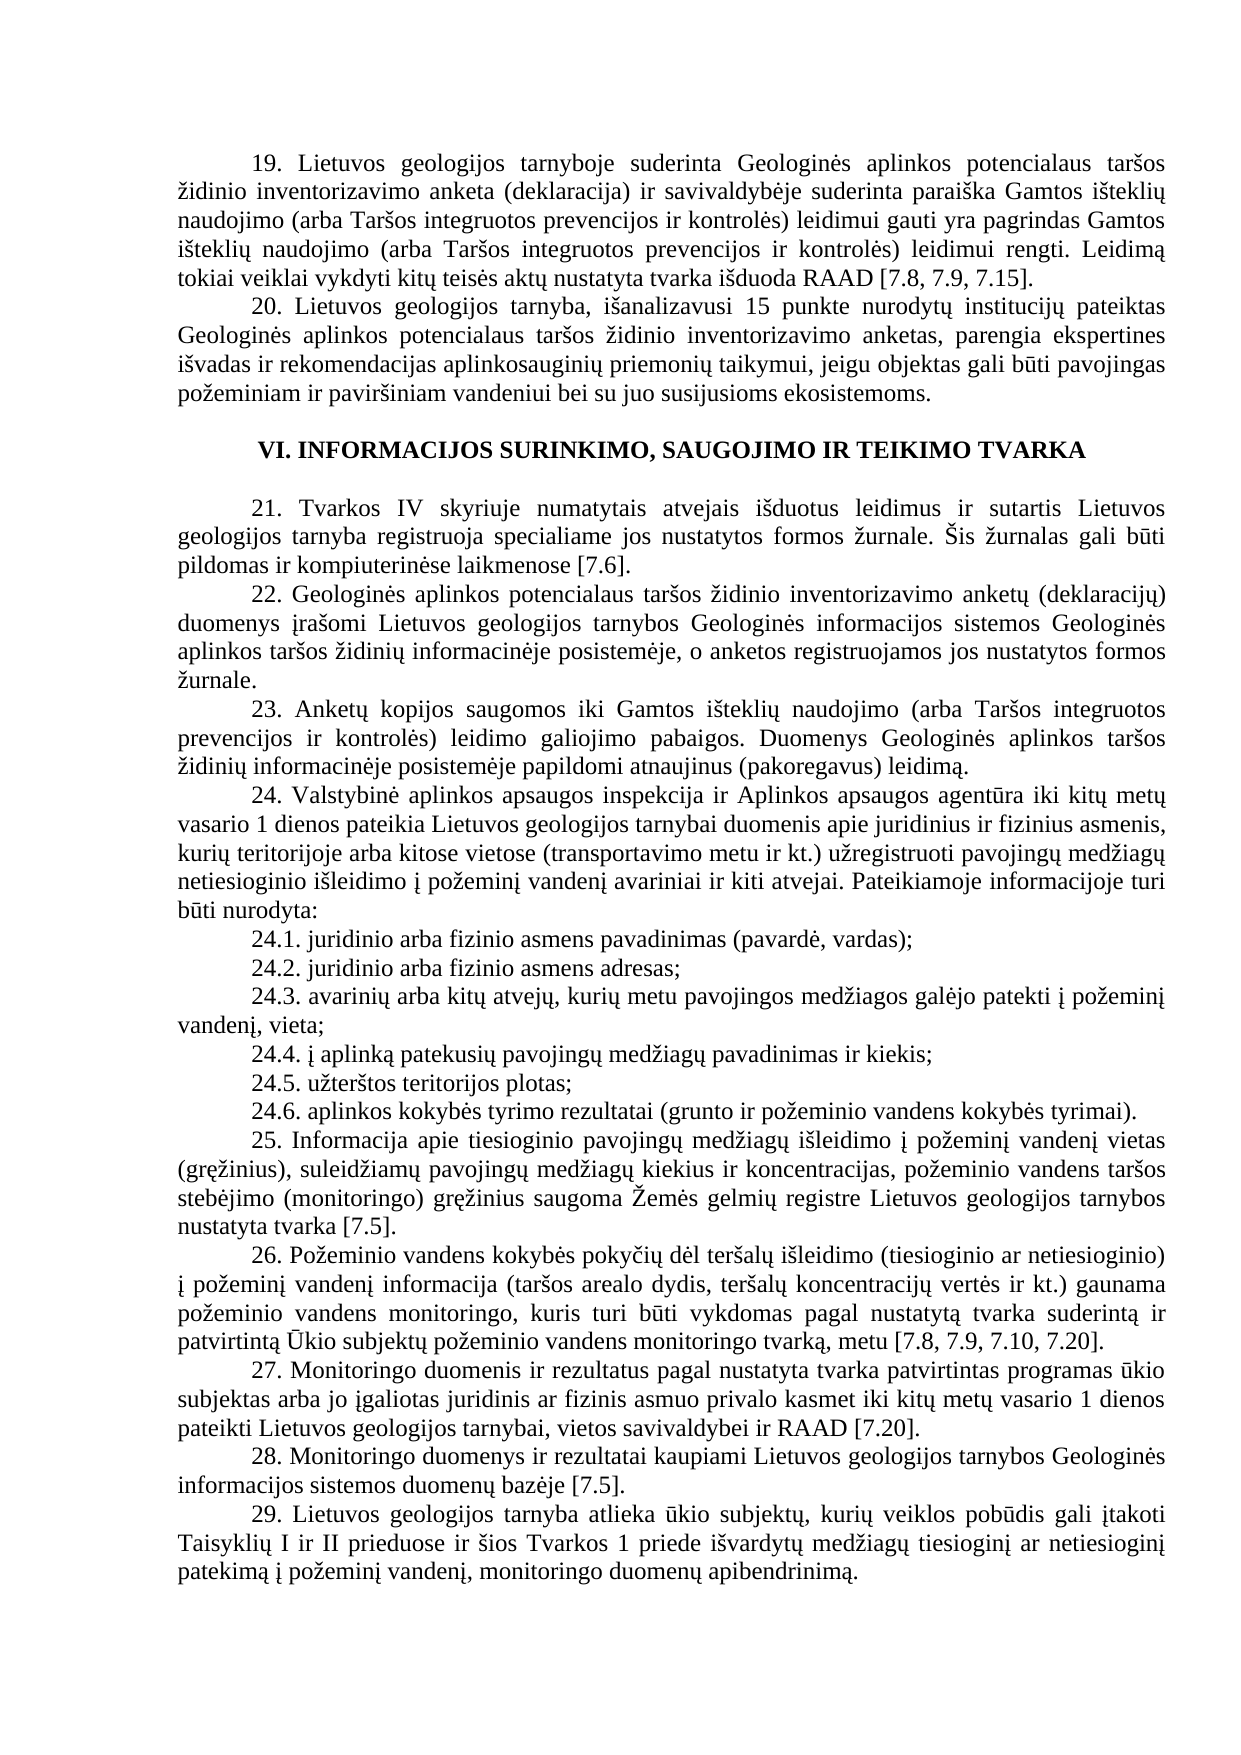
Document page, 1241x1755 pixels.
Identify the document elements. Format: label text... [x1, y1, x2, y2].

text 28. Monitoringo duomenys ir rezultatai kaupiami Lietuvos geologijos tarnybos Geologinės informacijos sistemos duomenų bazėje [7.5]. [177, 1441, 1167, 1499]
text 23. Anketų kopijos saugomos iki Gamtos išteklių naudojimo (arba Taršos integruotos prevencijos ir kontrolės) leidimo galiojimo pabaigos. Duomenys Geologinės aplinkos taršos židinių informacinėje posistemėje papildomi atnaujinus (pakoregavus) leidimą. [177, 694, 1167, 780]
text 20. Lietuvos geologijos tarnyba, išanalizavusi 15 punkte nurodytų institucijų pateiktas Geologinės aplinkos potencialaus taršos židinio inventorizavimo anketas, parengia ekspertines išvadas ir rekomendacijas aplinkosauginių priemonių taikymui, jeigu objektas gali būti pavojingas požeminiam ir paviršiniam vandeniui bei su juo susijusioms ekosistemoms. [177, 291, 1167, 406]
text 24.1. juridinio arba fizinio asmens pavadinimas (pavardė, vardas); [177, 924, 1167, 953]
text 29. Lietuvos geologijos tarnyba atlieka ūkio subjektų, kurių veiklos pobūdis gali įtakoti Taisyklių I ir II prieduose ir šios Tvarkos 1 priede išvardytų medžiagų tiesioginį ar netiesioginį patekimą į požeminį vandenį, monitoringo duomenų apibendrinimą. [177, 1499, 1167, 1585]
text 24.6. aplinkos kokybės tyrimo rezultatai (grunto ir požeminio vandens kokybės tyrimai). [177, 1096, 1167, 1125]
text 24.2. juridinio arba fizinio asmens adresas; [177, 953, 1167, 981]
text 27. Monitoringo duomenis ir rezultatus pagal nustatyta tvarka patvirtintas programas ūkio subjektas arba jo įgaliotas juridinis ar fizinis asmuo privalo kasmet iki kitų metų vasario 1 dienos pateikti Lietuvos geologijos tarnybai, vietos savivaldybei ir RAAD [7.20]. [177, 1355, 1167, 1441]
text 25. Informacija apie tiesioginio pavojingų medžiagų išleidimo į požeminį vandenį vietas (gręžinius), suleidžiamų pavojingų medžiagų kiekius ir koncentracijas, požeminio vandens taršos stebėjimo (monitoringo) gręžinius saugoma Žemės gelmių registre Lietuvos geologijos tarnybos nustatyta tvarka [7.5]. [177, 1125, 1167, 1240]
text 22. Geologinės aplinkos potencialaus taršos židinio inventorizavimo anketų (deklaracijų) duomenys įrašomi Lietuvos geologijos tarnybos Geologinės informacijos sistemos Geologinės aplinkos taršos židinių informacinėje posistemėje, o anketos registruojamos jos nustatytos formos žurnale. [177, 579, 1167, 694]
text 26. Požeminio vandens kokybės pokyčių dėl teršalų išleidimo (tiesioginio ar netiesioginio) į požeminį vandenį informacija (taršos arealo dydis, teršalų koncentracijų vertės ir kt.) gaunama požeminio vandens monitoringo, kuris turi būti vykdomas pagal nustatytą tvarka suderintą ir patvirtintą Ūkio subjektų požeminio vandens monitoringo tvarką, metu [7.8, 7.9, 7.10, 7.20]. [177, 1240, 1167, 1355]
text 21. Tvarkos IV skyriuje numatytais atvejais išduotus leidimus ir sutartis Lietuvos geologijos tarnyba registruoja specialiame jos nustatytos formos žurnale. Šis žurnalas gali būti pildomas ir kompiuterinėse laikmenose [7.6]. [177, 493, 1167, 579]
text 24. Valstybinė aplinkos apsaugos inspekcija ir Aplinkos apsaugos agentūra iki kitų metų vasario 1 dienos pateikia Lietuvos geologijos tarnybai duomenis apie juridinius ir fizinius asmenis, kurių teritorijoje arba kitose vietose (transportavimo metu ir kt.) užregistruoti pavojingų medžiagų netiesioginio išleidimo į požeminį vandenį avariniai ir kiti atvejai. Pateikiamoje informacijoje turi būti nurodyta: [177, 780, 1167, 924]
text 19. Lietuvos geologijos tarnyboje suderinta Geologinės aplinkos potencialaus taršos židinio inventorizavimo anketa (deklaracija) ir savivaldybėje suderinta paraiška Gamtos išteklių naudojimo (arba Taršos integruotos prevencijos ir kontrolės) leidimui gauti yra pagrindas Gamtos išteklių naudojimo (arba Taršos integruotos prevencijos ir kontrolės) leidimui rengti. Leidimą tokiai veiklai vykdyti kitų teisės aktų nustatyta tvarka išduoda RAAD [7.8, 7.9, 7.15]. [177, 148, 1167, 291]
text 24.5. užterštos teritorijos plotas; [177, 1068, 1167, 1096]
text VI. INFORMACIJOS SURINKIMO, SAUGOJIMO IR TEIKIMO TVARKA [177, 435, 1167, 464]
text 24.3. avarinių arba kitų atvejų, kurių metu pavojingos medžiagos galėjo patekti į požeminį vandenį, vieta; [177, 981, 1167, 1039]
text 24.4. į aplinką patekusių pavojingų medžiagų pavadinimas ir kiekis; [177, 1039, 1167, 1068]
